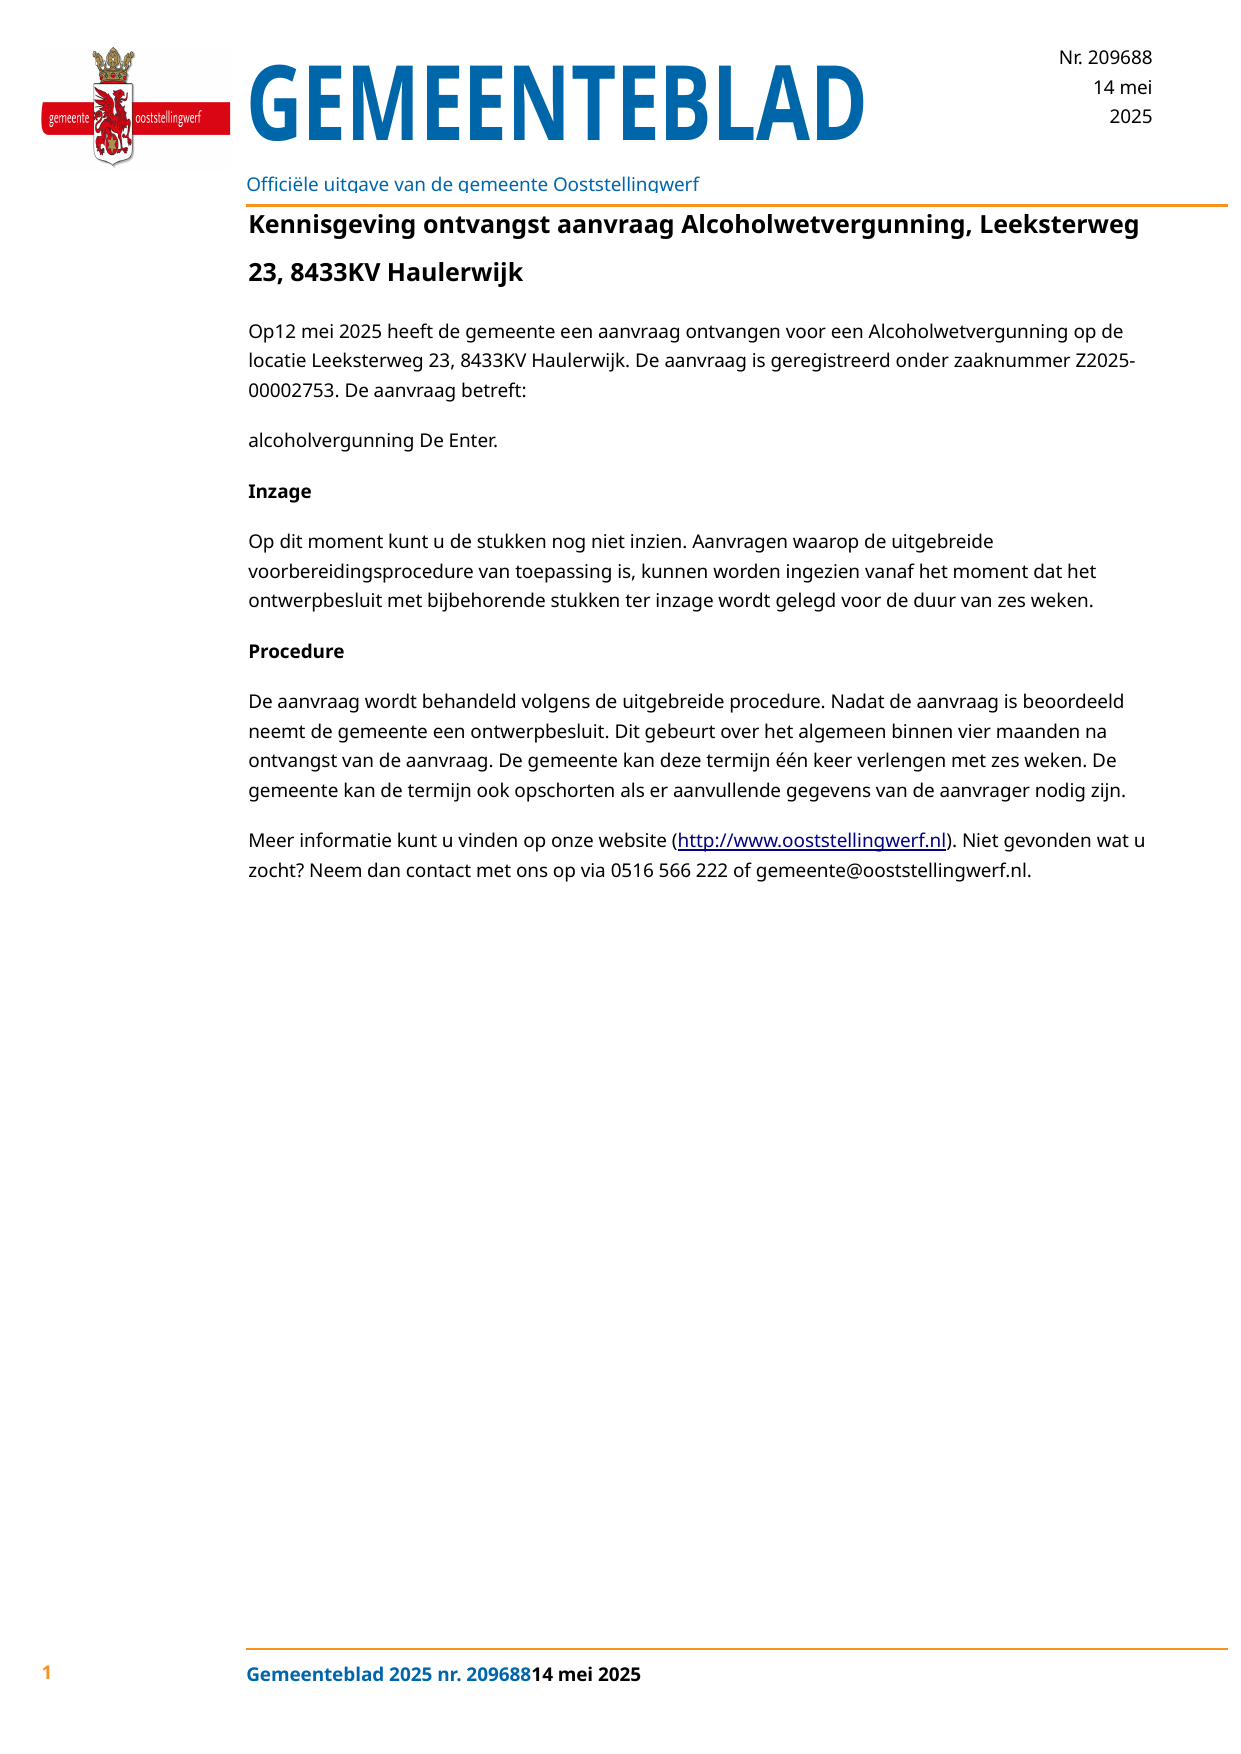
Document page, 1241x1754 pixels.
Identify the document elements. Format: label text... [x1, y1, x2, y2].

text Kennisgeving ontvangst aanvraag Alcoholwetvergunning, Leeksterweg 23, 8433KV Haulerwijk [248, 207, 1152, 288]
text alcoholvergunning De Enter. [248, 427, 1152, 453]
text Meer informatie kunt u vinden op onze website (http://www.ooststellingwerf.nl). Niet gevonden wat u zocht? Neem dan contact met ons op via 0516 566 222 of gemeente@ooststellingwerf.nl. [248, 827, 1152, 883]
picture [41, 47, 231, 172]
text De aanvraag wordt behandeld volgens de uitgebreide procedure. Nadat de aanvraag is beoordeeld neemt de gemeente een ontwerpbesluit. Dit gebeurt over het algemeen binnen vier maanden na ontvangst van de aanvraag. De gemeente kan deze termijn één keer verlengen met zes weken. De gemeente kan de termijn ook opschorten als er aanvullende gegevens van de aanvrager nodig zijn. [248, 688, 1152, 803]
text Op dit moment kunt u de stukken nog niet inzien. Aanvragen waarop de uitgebreide voorbereidingsprocedure van toepassing is, kunnen worden ingezien vanaf het moment dat het ontwerpbesluit met bijbehorende stukken ter inzage wordt gelegd voor de duur van zes weken. [248, 528, 1152, 613]
text Procedure [248, 638, 1152, 664]
text Op12 mei 2025 heeft de gemeente een aanvraag ontvangen voor een Alcoholwetvergunning op de locatie Leeksterweg 23, 8433KV Haulerwijk. De aanvraag is geregistreerd onder zaaknummer Z2025-00002753. De aanvraag betreft: [248, 318, 1152, 403]
text Inzage [248, 478, 1152, 504]
